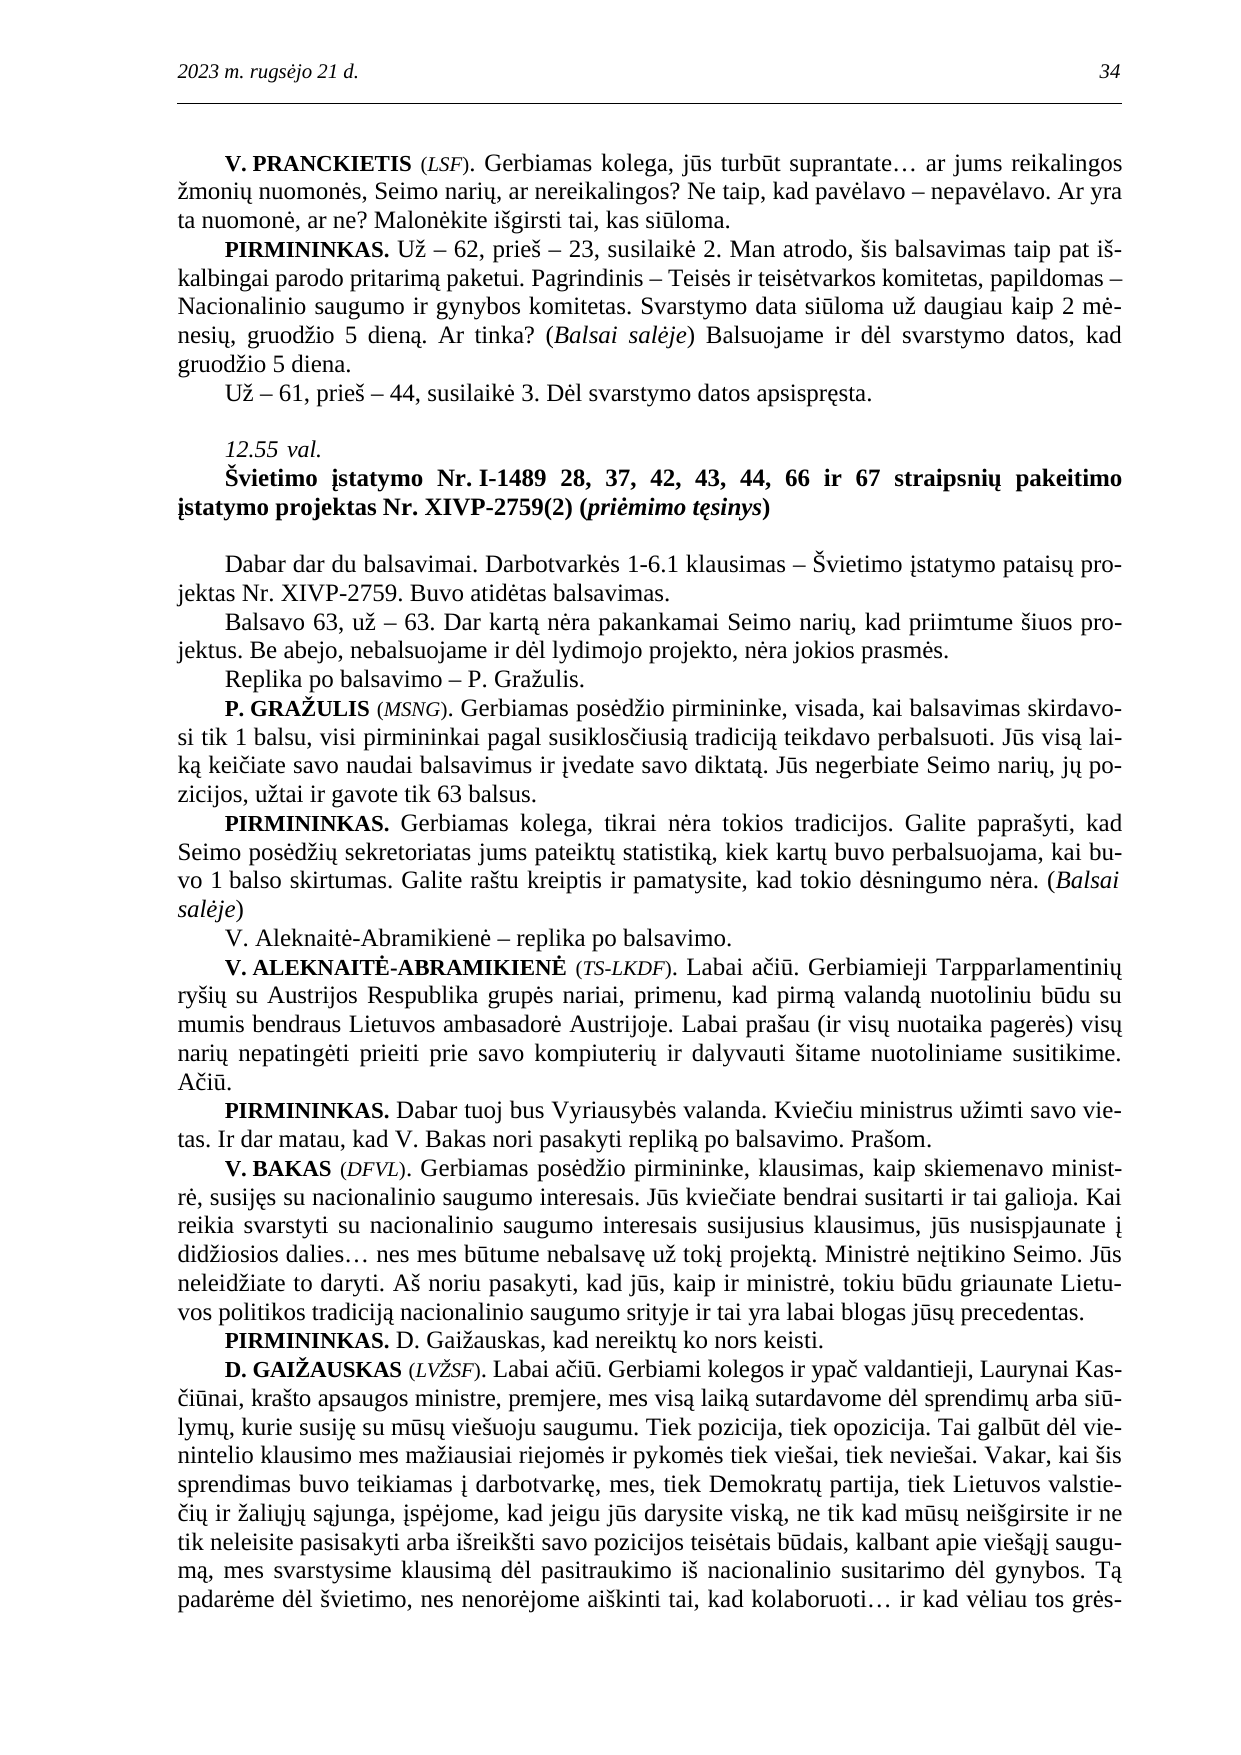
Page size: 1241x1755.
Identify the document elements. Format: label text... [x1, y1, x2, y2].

text PIRMININKAS. Da­bar tuoj bus Vy­riau­sy­bės va­lan­da. Kvie­čiu mi­nist­rus už­im­ti sa­vo vie­tas. Ir dar ma­tau, kad V. Ba­kas no­ri pa­sa­ky­ti re­pli­ką po bal­sa­vi­mo. Pra­šom. [177, 1095, 1122, 1153]
text Švie­ti­mo įsta­ty­mo Nr. I-1489 28, 37, 42, 43, 44, 66 ir 67 straips­nių pa­kei­ti­mo įstatymo pro­jek­tas Nr. XIVP-2759(2) (pri­ėmi­mo tę­si­nys) [177, 463, 1122, 520]
text PIRMININKAS. D. Gai­žaus­kas, kad ne­reik­tų ko nors keis­ti. [177, 1325, 1122, 1354]
text V. PRANCKIETIS (LSF). Ger­bia­mas ko­le­ga, jūs tur­būt su­pran­ta­te… ar jums rei­ka­lin­gos žmo­nių nuo­mo­nės, Sei­mo na­rių, ar ne­rei­ka­lin­gos? Ne taip, kad pa­vė­la­vo – ne­pa­vė­la­vo. Ar yra ta nuo­mo­nė, ar ne? Ma­lo­nė­ki­te iš­girs­ti tai, kas siū­lo­ma. [177, 148, 1122, 234]
text Už – 61, prieš – 44, su­si­lai­kė 3. Dėl svars­ty­mo da­tos ap­si­spręs­ta. [177, 378, 1122, 406]
text V. ALEKNAITĖ-ABRAMIKIENĖ (TS-LKDF). La­bai ačiū. Ger­bia­mie­ji Tarp­par­la­men­ti­nių ry­šių su Aust­ri­jos Res­pub­li­ka gru­pės na­riai, pri­me­nu, kad pir­mą va­lan­dą nuo­to­li­niu bū­du su mu­mis ben­draus Lie­tu­vos am­ba­sa­do­rė Aust­ri­jo­je. La­bai pra­šau (ir vi­sų nuo­tai­ka pa­ge­rės) vi­sų na­rių ne­pa­tin­gė­ti pri­ei­ti prie sa­vo kom­piu­te­rių ir da­ly­vau­ti ši­ta­me nuo­to­li­nia­me su­si­ti­ki­me. Ačiū. [177, 952, 1122, 1095]
text PIRMININKAS. Už – 62, prieš – 23, su­si­lai­kė 2. Man at­ro­do, šis bal­sa­vi­mas taip pat iš­kal­bin­gai pa­ro­do pri­ta­ri­mą pa­ke­tui. Pa­grin­di­nis – Tei­sės ir tei­sėt­var­kos ko­mi­te­tas, pa­pil­do­mas – Na­cio­na­li­nio sau­gu­mo ir gy­ny­bos ko­mi­te­tas. Svars­ty­mo da­ta siū­lo­ma už dau­giau kaip 2 mė­ne­sių, gruo­džio 5 die­ną. Ar tin­ka? (Bal­sai sa­lė­je) Bal­suo­ja­me ir dėl svars­ty­mo da­tos, kad gruo­džio 5 die­na. [177, 234, 1122, 378]
text Da­bar dar du bal­sa­vi­mai. Dar­bo­tvarkės 1-6.1 klau­si­mas – Švie­ti­mo įsta­ty­mo pa­tai­sų pro­jek­tas Nr. XIVP-2759. Bu­vo ati­dė­tas bal­sa­vi­mas. [177, 549, 1122, 607]
text Bal­sa­vo 63, už – 63. Dar kar­tą nė­ra pa­kan­ka­mai Sei­mo na­rių, kad pri­im­tu­me šiuos pro­jek­tus. Be abe­jo, ne­bal­suo­ja­me ir dėl ly­di­mo­jo pro­jek­to, nė­ra jo­kios pras­mės. [177, 607, 1122, 664]
text 12.55 val. [224, 435, 1122, 463]
text V. Alek­nai­tė-Ab­ra­mi­kie­nė – re­pli­ka po bal­sa­vi­mo. [177, 923, 1122, 952]
text D. GAIŽAUSKAS (LVŽSF). La­bai ačiū. Ger­bia­mi ko­le­gos ir ypač val­dan­tie­ji, Lau­ry­nai Kas­čiū­nai, kraš­to ap­sau­gos mi­nist­re, prem­je­re, mes vi­są lai­ką su­tar­da­vo­me dėl spren­di­mų ar­ba siū­ly­mų, ku­rie su­si­ję su mū­sų vie­šuo­ju sau­gu­mu. Tiek po­zi­ci­ja, tiek opo­zi­ci­ja. Tai gal­būt dėl vie­nin­te­lio klau­si­mo mes ma­žiau­siai rie­jo­mės ir py­ko­mės tiek vie­šai, tiek ne­vie­šai. Va­kar, kai šis spren­di­mas bu­vo tei­kia­mas į dar­bo­tvarkę, mes, tiek De­mok­ra­tų par­ti­ja, tiek Lie­tu­vos vals­tie­čių ir ža­lių­jų są­jun­ga, įspė­jo­me, kad jei­gu jūs da­ry­si­te vis­ką, ne tik kad mū­sų ne­iš­gir­si­te ir ne tik ne­lei­si­te pa­si­sa­ky­ti ar­ba iš­reikš­ti sa­vo po­zi­ci­jos tei­sė­tais bū­dais, kal­bant apie vie­šą­jį sau­gu­mą, mes svars­ty­si­me klau­si­mą dėl pa­si­trau­ki­mo iš na­cio­na­li­nio su­si­ta­ri­mo dėl gy­ny­bos. Tą pa­da­rė­me dėl švie­ti­mo, nes ne­no­rė­jo­me aiš­kin­ti tai, kad ko­la­bo­ruo­ti… ir kad vė­liau tos grės­ [177, 1354, 1122, 1613]
text P. GRAŽULIS (MSNG). Ger­bia­mas po­sė­džio pir­mi­nin­ke, vi­sa­da, kai bal­sa­vi­mas skir­da­vo­si tik 1 bal­su, vi­si pir­mi­nin­kai pa­gal su­si­klos­čiu­sią tra­di­ci­ją teik­da­vo per­bal­suo­ti. Jūs vi­są lai­ką kei­čia­te sa­vo nau­dai bal­sa­vi­mus ir įve­da­te sa­vo dik­ta­tą. Jūs ne­ger­bia­te Sei­mo na­rių, jų po­zi­ci­jos, už­tai ir ga­vo­te tik 63 bal­sus. [177, 693, 1122, 808]
text Re­pli­ka po bal­sa­vi­mo – P. Gra­žu­lis. [177, 664, 1122, 693]
text V. BAKAS (DFVL). Ger­bia­mas po­sė­džio pir­mi­nin­ke, klau­si­mas, kaip skie­me­na­vo mi­nist­rė, su­si­jęs su na­cio­na­li­nio sau­gu­mo in­te­re­sais. Jūs kvie­čia­te ben­drai su­si­tar­ti ir tai ga­lio­ja. Kai rei­kia svars­ty­ti su na­cio­na­li­nio sau­gu­mo in­te­re­sais su­si­ju­sius klau­si­mus, jūs nu­si­spjau­na­te į di­džio­sios da­lies… nes mes bū­tu­me ne­bal­sa­vę už to­kį pro­jek­tą. Mi­nist­rė ne­įti­ki­no Sei­mo. Jūs ne­lei­džia­te to da­ry­ti. Aš no­riu pa­sa­ky­ti, kad jūs, kaip ir mi­nist­rė, to­kiu bū­du griau­na­te Lie­tu­vos po­li­ti­kos tra­di­ci­ją na­cio­na­li­nio sau­gu­mo sri­ty­je ir tai yra la­bai blo­gas jū­sų pre­ce­den­tas. [177, 1153, 1122, 1325]
text PIRMININKAS. Ger­bia­mas ko­le­ga, tik­rai nė­ra to­kios tra­di­ci­jos. Ga­li­te pa­pra­šy­ti, kad Sei­mo po­sė­džių sek­re­to­ria­tas jums pa­teik­tų sta­tis­ti­ką, kiek kar­tų bu­vo per­bal­suo­ja­ma, kai bu­vo 1 bal­so skir­tu­mas. Ga­li­te raš­tu kreip­tis ir pa­ma­ty­si­te, kad to­kio dės­nin­gu­mo nė­ra. (Bal­sai sa­lė­je) [177, 808, 1122, 923]
